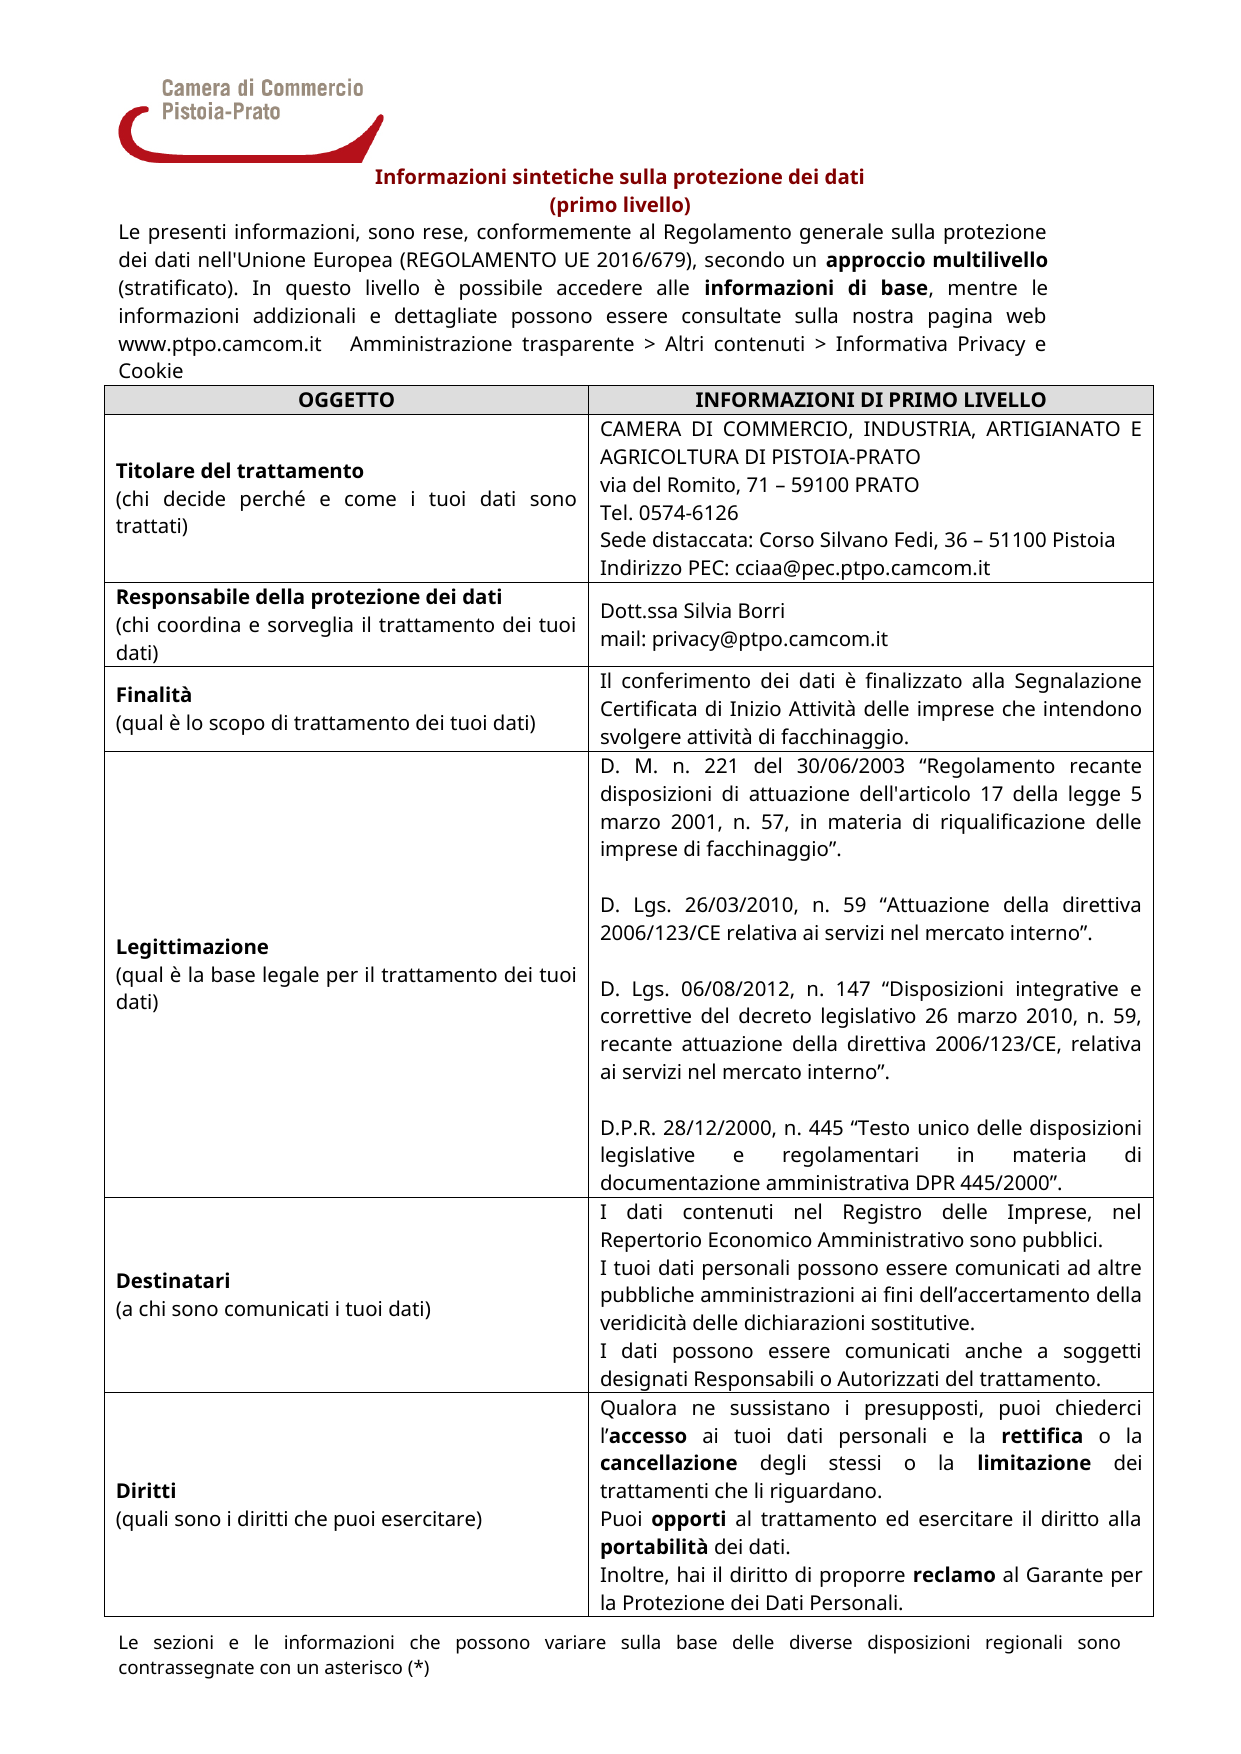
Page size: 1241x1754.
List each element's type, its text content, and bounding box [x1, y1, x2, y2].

table_header OGGETTO [105, 386, 588, 414]
text Informazioni sintetiche sulla protezione dei dati [118, 162, 1122, 190]
table_cell D. M. n. 221 del 30/06/2003 “Regolamento recante disposizioni di attuazione dell'articolo 17 della legge 5 marzo 2001, n. 57, in materia di riqualificazione delle imprese di facchinaggio”. D. Lgs. 26/03/2010, n. 59 “Attuazione della direttiva 2006/123/CE relativa ai servizi nel mercato interno”. D. Lgs. 06/08/2012, n. 147 “Disposizioni integrative e correttive del decreto legislativo 26 marzo 2010, n. 59, recante attuazione della direttiva 2006/123/CE, relativa ai servizi nel mercato interno”. D.P.R. 28/12/2000, n. 445 “Testo unico delle disposizioni legislative e regolamentari in materia di documentazione amministrativa DPR 445/2000”. [589, 752, 1153, 1197]
table_cell Responsabile della protezione dei dati (chi coordina e sorveglia il trattamento dei tuoi dati) [105, 583, 588, 666]
table_cell Titolare del trattamento (chi decide perché e come i tuoi dati sono trattati) [105, 415, 588, 582]
table_cell I dati contenuti nel Registro delle Imprese, nel Repertorio Economico Amministrativo sono pubblici. I tuoi dati personali possono essere comunicati ad altre pubbliche amministrazioni ai fini dell’accertamento della veridicità delle dichiarazioni sostitutive. I dati possono essere comunicati anche a soggetti designati Responsabili o Autorizzati del trattamento. [589, 1198, 1153, 1392]
table_cell Il conferimento dei dati è finalizzato alla Segnalazione Certificata di Inizio Attività delle imprese che intendono svolgere attività di facchinaggio. [589, 667, 1153, 751]
table_cell CAMERA DI COMMERCIO, INDUSTRIA, ARTIGIANATO E AGRICOLTURA DI PISTOIA-PRATO via del Romito, 71 – 59100 PRATO Tel. 0574-6126 Sede distaccata: Corso Silvano Fedi, 36 – 51100 Pistoia Indirizzo PEC: cciaa@pec.ptpo.camcom.it [589, 415, 1153, 582]
text Le presenti informazioni, sono rese, conformemente al Regolamento generale sulla protezione dei dati nell'Unione Europea (REGOLAMENTO UE 2016/679), secondo un approccio multilivello (stratificato). In questo livello è possibile accedere alle informazioni di base, mentre le informazioni addizionali e dettagliate possono essere consultate sulla nostra pagina web www.ptpo.camcom.it Amministrazione trasparente > Altri contenuti > Informativa Privacy e Cookie [118, 218, 1048, 385]
table_cell Diritti (quali sono i diritti che puoi esercitare) [105, 1393, 588, 1616]
table_cell Qualora ne sussistano i presupposti, puoi chiederci l’accesso ai tuoi dati personali e la rettifica o la cancellazione degli stessi o la limitazione dei trattamenti che li riguardano. Puoi opporti al trattamento ed esercitare il diritto alla portabilità dei dati. Inoltre, hai il diritto di proporre reclamo al Garante per la Protezione dei Dati Personali. [589, 1393, 1153, 1616]
picture [118, 73, 384, 163]
table_cell Legittimazione (qual è la base legale per il trattamento dei tuoi dati) [105, 752, 588, 1197]
table_header INFORMAZIONI DI PRIMO LIVELLO [589, 386, 1153, 414]
table_cell Destinatari (a chi sono comunicati i tuoi dati) [105, 1198, 588, 1392]
table_cell Finalità (qual è lo scopo di trattamento dei tuoi dati) [105, 667, 588, 751]
text (primo livello) [118, 190, 1122, 218]
table_cell Dott.ssa Silvia Borri mail: privacy@ptpo.camcom.it [589, 583, 1153, 666]
